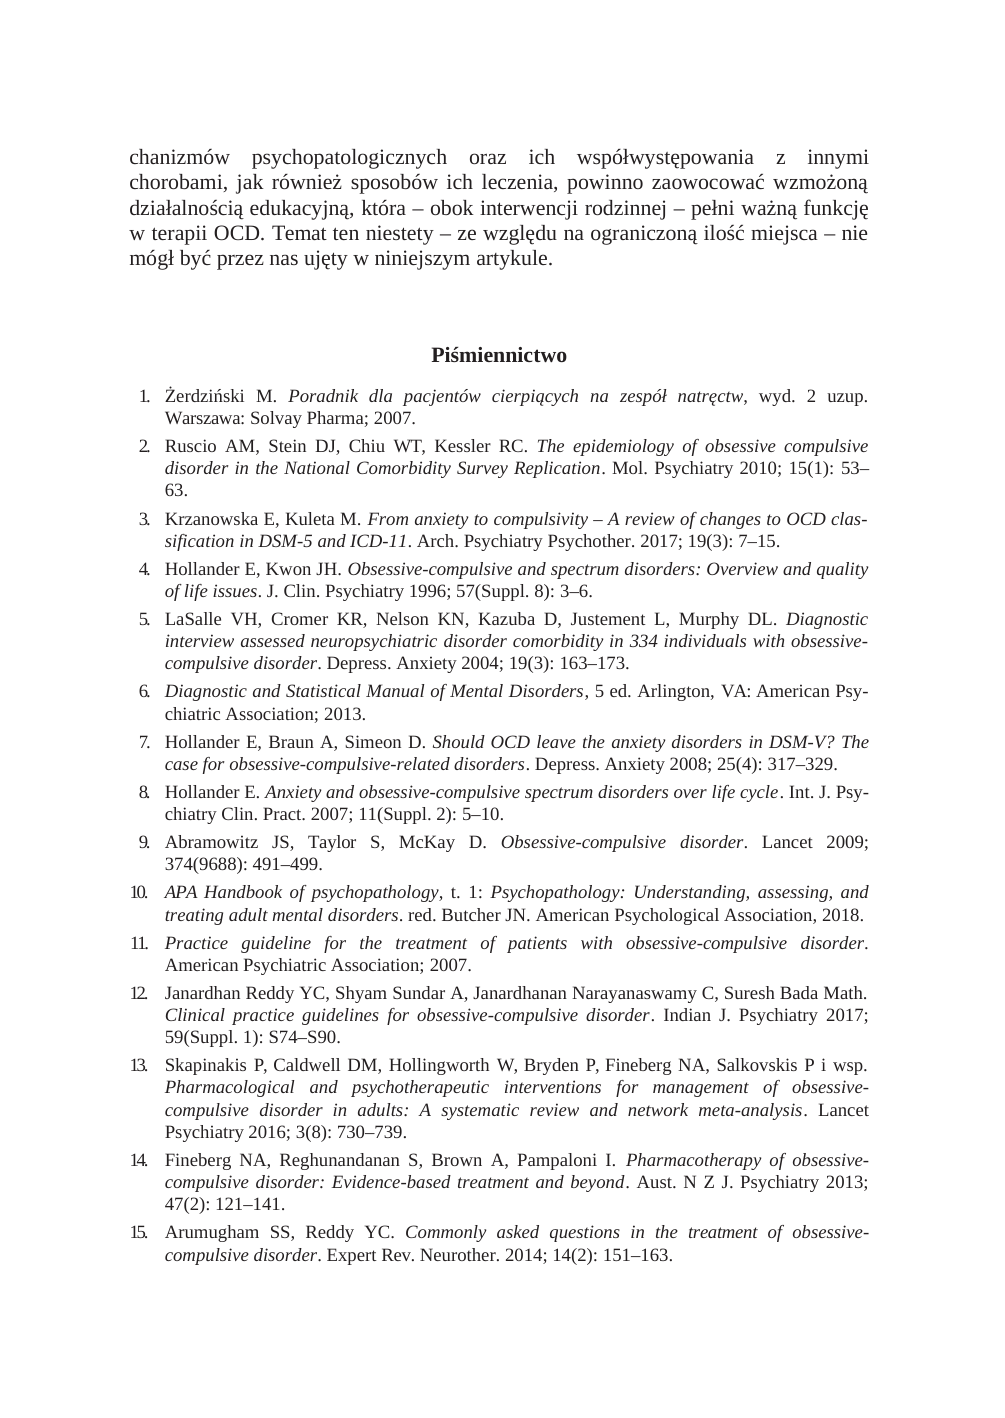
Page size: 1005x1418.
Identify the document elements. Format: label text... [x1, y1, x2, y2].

list Diagnostic and Statistical Manual of Mental Disorders, 5 ed. Arlington, VA: American Psy- chiatric Association; 2013. [139, 680, 869, 724]
list Żerdziński M. Poradnik dla pacjentów cierpiących na zespół natręctw, wyd. 2 uzup. Warszawa: Solvay Pharma; 2007. [139, 385, 869, 428]
list Abramowitz JS, Taylor S, McKay D. Obsessive-compulsive disorder. Lancet 2009; 374(9688): 491–499. [138, 831, 869, 875]
list Arumugham SS, Reddy YC. Commonly asked questions in the treatment of obsessive-compulsive disorder. Expert Rev. Neurother. 2014; 14(2): 151–163. [129, 1221, 869, 1265]
list Hollander E. Anxiety and obsessive-compulsive spectrum disorders over life cycle. Int. J. Psy- chiatry Clin. Pract. 2007; 11(Suppl. 2): 5–10. [138, 781, 869, 824]
list Ruscio AM, Stein DJ, Chiu WT, Kessler RC. The epidemiology of obsessive compulsive disorder in the National Comorbidity Survey Replication. Mol. Psychiatry 2010; 15(1): 53–63. [139, 435, 869, 501]
list Krzanowska E, Kuleta M. From anxiety to compulsivity – A review of changes to OCD clas- sification in DSM-5 and ICD-11. Arch. Psychiatry Psychother. 2017; 19(3): 7–15. [139, 507, 869, 551]
list Janardhan Reddy YC, Shyam Sundar A, Janardhanan Narayanaswamy C, Suresh Bada Math. Clinical practice guidelines for obsessive-compulsive disorder. Indian J. Psychiatry 2017; 59(Suppl. 1): S74–S90. [129, 982, 869, 1048]
list Fineberg NA, Reghunandanan S, Brown A, Pampaloni I. Pharmacotherapy of obsessive- compulsive disorder: Evidence-based treatment and beyond. Aust. N Z J. Psychiatry 2013; 47(2): 121–141. [129, 1149, 869, 1215]
list Hollander E, Kwon JH. Obsessive-compulsive and spectrum disorders: Overview and quality of life issues. J. Clin. Psychiatry 1996; 57(Suppl. 8): 3–6. [139, 558, 869, 601]
list Practice guideline for the treatment of patients with obsessive-compulsive disorder. American Psychiatric Association; 2007. [130, 932, 869, 975]
list Hollander E, Braun A, Simeon D. Should OCD leave the anxiety disorders in DSM-V? The case for obsessive-compulsive-related disorders. Depress. Anxiety 2008; 25(4): 317–329. [139, 731, 869, 774]
list Skapinakis P, Caldwell DM, Hollingworth W, Bryden P, Fineberg NA, Salkovskis P i wsp. Pharmacological and psychotherapeutic interventions for management of obsessive-compulsive disorder in adults: A systematic review and network meta-analysis. Lancet Psychiatry 2016; 3(8): 730–739. [129, 1054, 869, 1142]
text chanizmów psychopatologicznych oraz ich współwystępowania z innymi chorobami, jak również sposobów ich leczenia, powinno zaowocować wzmożoną działalnością edukacyjną, która – obok interwencji rodzinnej – pełni ważną funkcję w terapii OCD. Temat ten niestety – ze względu na ograniczoną ilość miejsca – nie mógł być przez nas ujęty w niniejszym artykule. [129, 144, 869, 270]
list LaSalle VH, Cromer KR, Nelson KN, Kazuba D, Justement L, Murphy DL. Diagnostic interview assessed neuropsychiatric disorder comorbidity in 334 individuals with obsessive-compulsive disorder. Depress. Anxiety 2004; 19(3): 163–173. [139, 608, 869, 674]
subtitle Piśmiennictwo [173, 342, 826, 367]
list APA Handbook of psychopathology, t. 1: Psychopathology: Understanding, assessing, and treating adult mental disorders. red. Butcher JN. American Psychological Association, 2018. [129, 881, 869, 925]
